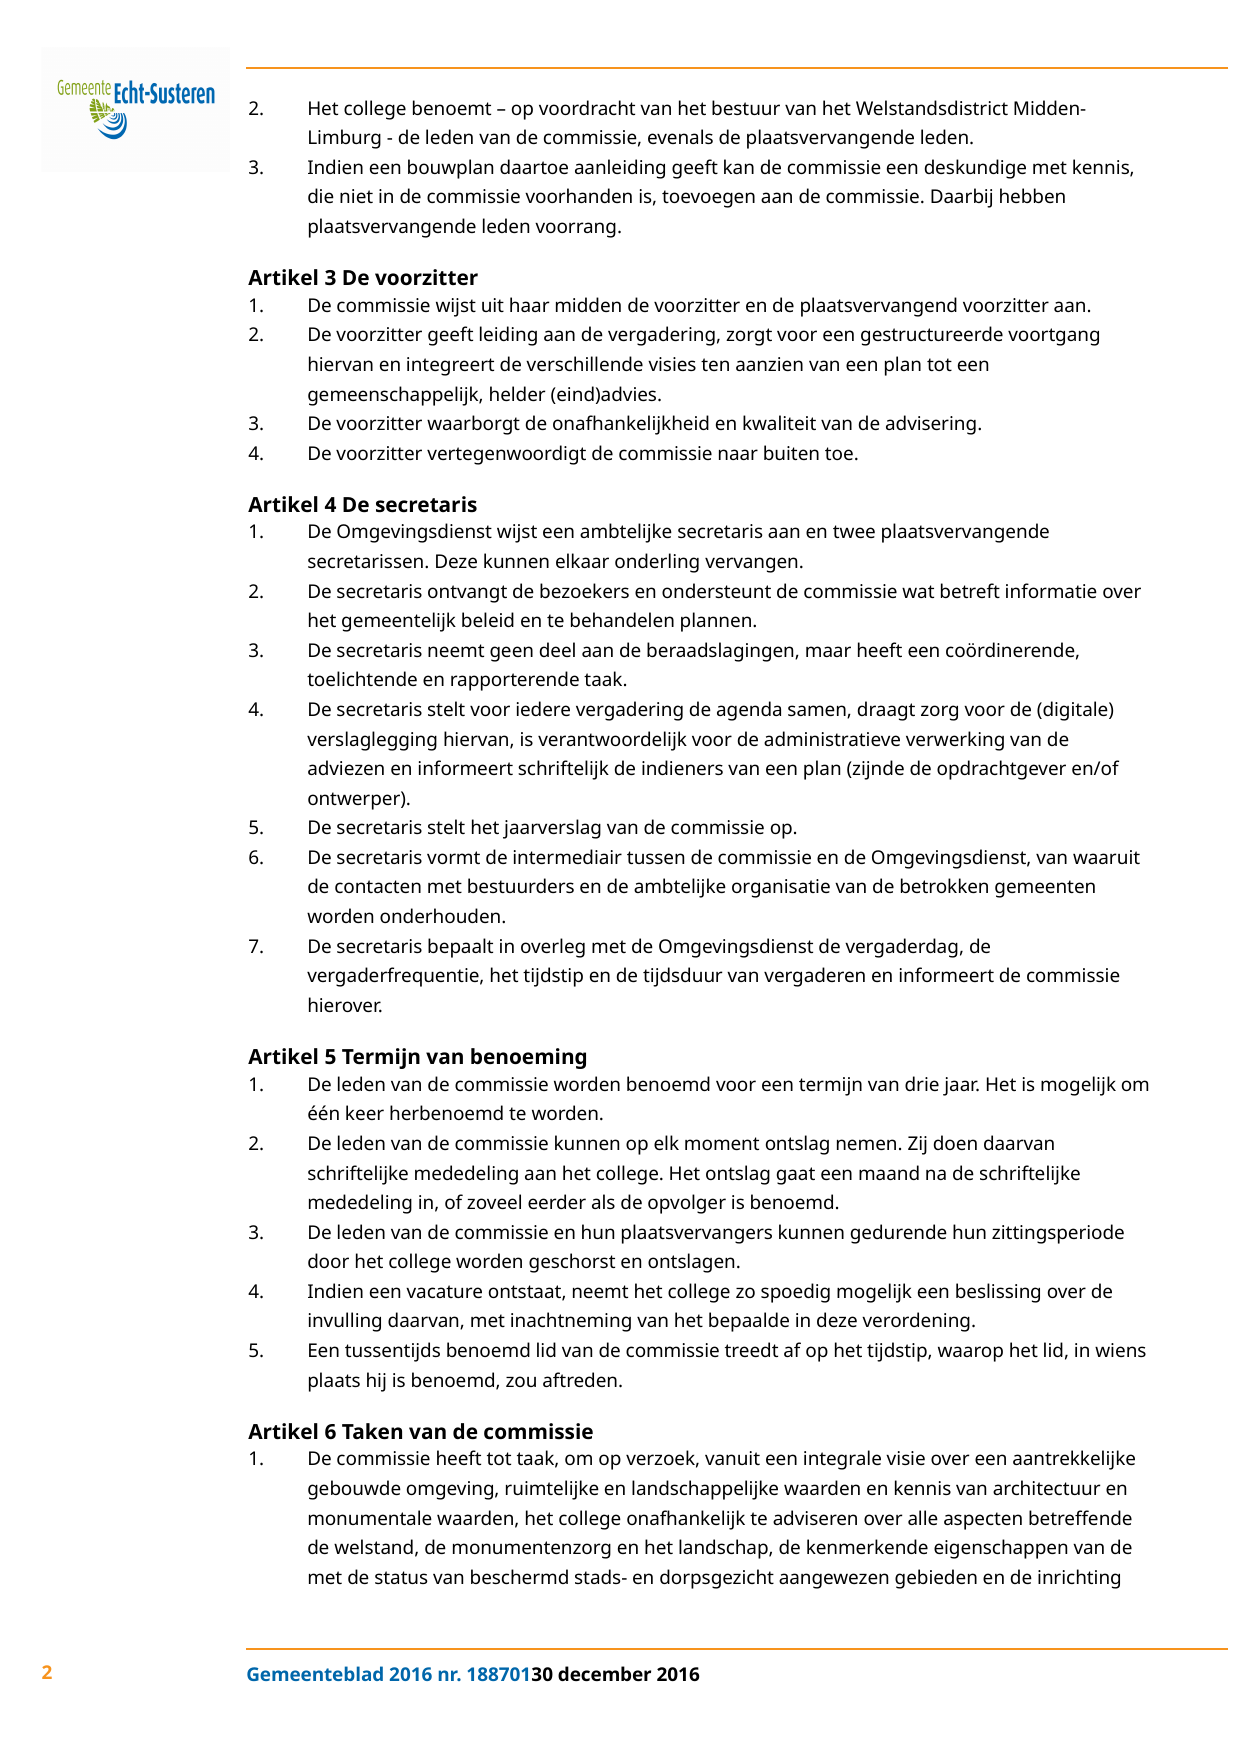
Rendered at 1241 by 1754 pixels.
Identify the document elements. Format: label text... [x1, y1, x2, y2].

list De leden van de commissie worden benoemd voor een termijn van drie jaar. Het is mogelijk om één keer herbenoemd te worden. [248, 1071, 1152, 1126]
text Artikel 4 De secretaris [248, 490, 1152, 519]
list De secretaris stelt het jaarverslag van de commissie op. [248, 814, 1152, 840]
list De voorzitter waarborgt de onafhankelijkheid en kwaliteit van de advisering. [248, 410, 1152, 436]
list De secretaris bepaalt in overleg met de Omgevingsdienst de vergaderdag, de vergaderfrequentie, het tijdstip en de tijdsduur van vergaderen en informeert de commissie hierover. [248, 933, 1152, 1018]
list Indien een bouwplan daartoe aanleiding geeft kan de commissie een deskundige met kennis, die niet in de commissie voorhanden is, toevoegen aan de commissie. Daarbij hebben plaatsvervangende leden voorrang. [248, 154, 1152, 239]
list De secretaris ontvangt de bezoekers en ondersteunt de commissie wat betreft informatie over het gemeentelijk beleid en te behandelen plannen. [248, 578, 1152, 633]
list De secretaris vormt de intermediair tussen de commissie en de Omgevingsdienst, van waaruit de contacten met bestuurders en de ambtelijke organisatie van de betrokken gemeenten worden onderhouden. [248, 844, 1152, 929]
list De leden van de commissie kunnen op elk moment ontslag nemen. Zij doen daarvan schriftelijke mededeling aan het college. Het ontslag gaat een maand na de schriftelijke mededeling in, of zoveel eerder als de opvolger is benoemd. [248, 1130, 1152, 1215]
list De commissie wijst uit haar midden de voorzitter en de plaatsvervangend voorzitter aan. [248, 292, 1152, 318]
text Artikel 5 Termijn van benoeming [248, 1042, 1152, 1071]
list De secretaris stelt voor iedere vergadering de agenda samen, draagt zorg voor de (digitale) verslaglegging hiervan, is verantwoordelijk voor de administratieve verwerking van de adviezen en informeert schriftelijk de indieners van een plan (zijnde de opdrachtgever en/of ontwerper). [248, 696, 1152, 811]
list De commissie heeft tot taak, om op verzoek, vanuit een integrale visie over een aantrekkelijke gebouwde omgeving, ruimtelijke en landschappelijke waarden en kennis van architectuur en monumentale waarden, het college onafhankelijk te adviseren over alle aspecten betreffende de welstand, de monumentenzorg en het landschap, de kenmerkende eigenschappen van de met de status van beschermd stads- en dorpsgezicht aangewezen gebieden en de inrichting [248, 1446, 1152, 1590]
list Het college benoemt – op voordracht van het bestuur van het Welstandsdistrict Midden-Limburg - de leden van de commissie, evenals de plaatsvervangende leden. [248, 95, 1152, 150]
list De Omgevingsdienst wijst een ambtelijke secretaris aan en twee plaatsvervangende secretarissen. Deze kunnen elkaar onderling vervangen. [248, 519, 1152, 574]
picture [41, 47, 231, 172]
list De leden van de commissie en hun plaatsvervangers kunnen gedurende hun zittingsperiode door het college worden geschorst en ontslagen. [248, 1219, 1152, 1274]
text Artikel 3 De voorzitter [248, 263, 1152, 292]
list De voorzitter geeft leiding aan de vergadering, zorgt voor een gestructureerde voortgang hiervan en integreert de verschillende visies ten aanzien van een plan tot een gemeenschappelijk, helder (eind)advies. [248, 322, 1152, 406]
list De secretaris neemt geen deel aan de beraadslagingen, maar heeft een coördinerende, toelichtende en rapporterende taak. [248, 637, 1152, 692]
list Een tussentijds benoemd lid van de commissie treedt af op het tijdstip, waarop het lid, in wiens plaats hij is benoemd, zou aftreden. [248, 1337, 1152, 1392]
list Indien een vacature ontstaat, neemt het college zo spoedig mogelijk een beslissing over de invulling daarvan, met inachtneming van het bepaalde in deze verordening. [248, 1278, 1152, 1333]
text Artikel 6 Taken van de commissie [248, 1417, 1152, 1446]
list De voorzitter vertegenwoordigt de commissie naar buiten toe. [248, 440, 1152, 466]
